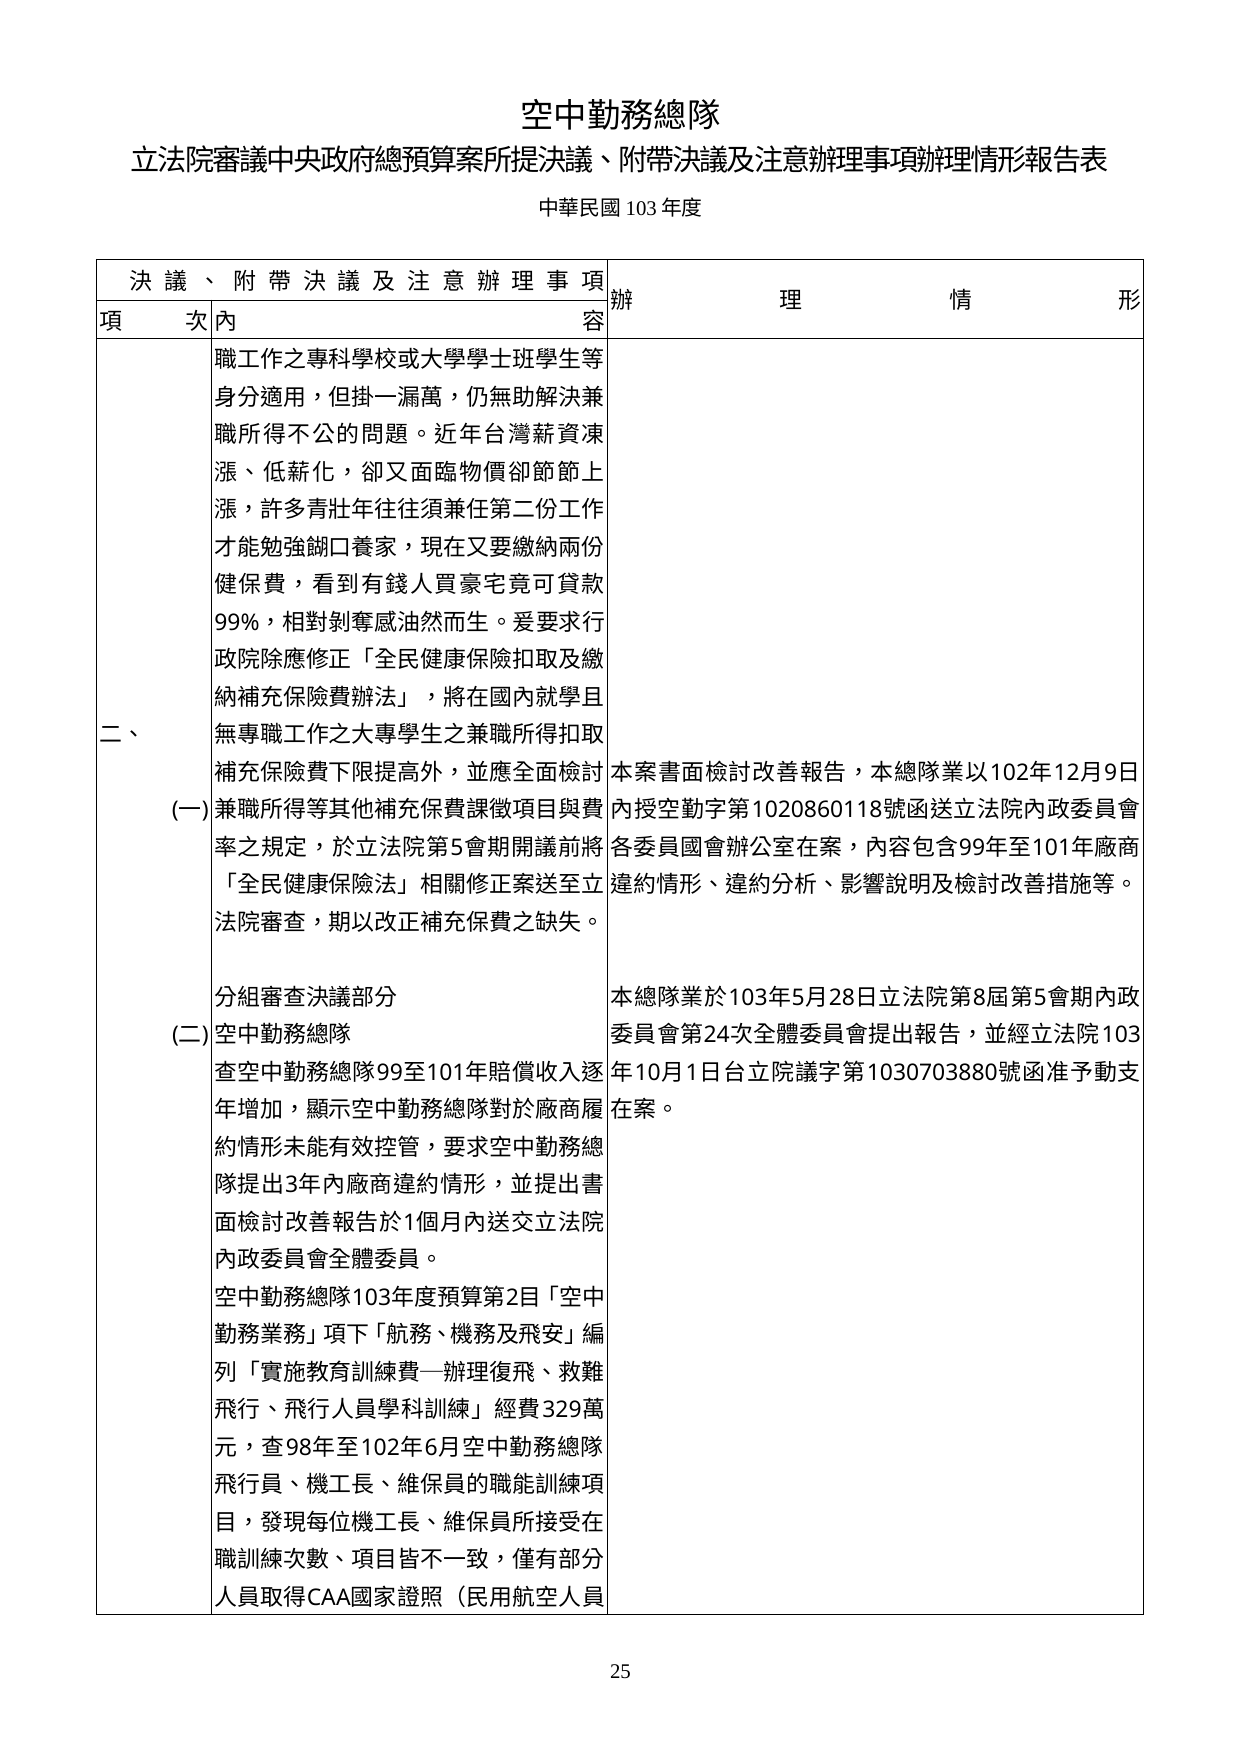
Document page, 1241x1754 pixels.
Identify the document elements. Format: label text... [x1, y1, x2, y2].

table_header 辦理情形 [608, 260, 1143, 338]
table_cell 項次 [97, 301, 211, 338]
table_cell 二、 (一) (二) [97, 339, 211, 1614]
table_cell 內容 [212, 301, 607, 338]
table_cell 通案決議部分： 103年度中央政府總預算案，歲入預算編列「釋股收入」380億元，釋股對象不以三大基金（中華郵政公司、勞工保險基金及勞工退休基金）為限，並以長期持有為原則，釋股相關費用併同調整。 查「文康活動費」之編列於法無據，且與業務推廣無關，此時正值政府財政赤字節節攀升，各部門應撙節支出、同舟共濟之際，故將中央政府各機關之「文康活動費」減列20%。 歷年中央政府各機關車輛養護費及辦公器具養護費之編列標準浮動，且依其性質，應可視各機關實際需求編列，而非統一按人頭方式編列；且我國中央政府長期推動「政府機關及學校四省專案計畫」，更應撙節支出，非增列預算。爰刪減中央政府各機關「車輛及辦公器具養護費」9億5,088萬5,000元之5%，計4,754萬4,000元，並要求未來年度「車輛養護費」及「辦公器具養護費」之編列，應據各年度需求，如實編列。 針對103年度中央政府總預算案中，有關各部會及所屬皆編列有「大陸地區旅費」預算，主要是支應派員進行兩岸開會、談判、考察等交流業務；惟鑑於中國對台政策仍堅守「一中原則」立場，其官員來台參加活動皆公開大肆宣傳「一中政策」，更何況是面對我國至中國參與交流的官員，中國欲進行統戰企圖顯已昭然若揭，實不宜編列預算支應與中國太過頻繁之交流，就連國際專家都建議台灣應該要放緩兩岸交流。準此，為使國家政策更加優質化，公務人員本應選擇與更進步、更自由的歐、美國家交流，以參照學習先進國家之優良施政做法，而非讓台灣生存與發展「僅有一條與中國結合之路」；爰針對各部會及所屬編列之「大陸地區旅費」預算，統刪10%。 103年度中央政府總預算案針對各機關及所屬統刪項目如下： 1.大陸地區旅費：統刪10%。 2.車輛及辦公器具養護費：統刪5%。 3.文康活動費：編列標準由每人每年2,500元調降為2,000元。 4.委辦費：除立法院主管、公務人員保障暨培訓委員會、國家文官學院及所屬、警政署及所屬、外交部主管、教育部主管委託辦理、體育署委託研究、法務部主管委託研究、工業局工業技術升級輔導計畫、動植物防疫檢疫局及所屬屠宰衛生檢查、畜禽藥物殘留檢測及檢疫偵測犬業務、勞工委員會危險性機械及設備檢查與管理、衛生福利部長期照顧十年計畫及建置長期照顧服務體系相關預算、食品藥物管理署、文化部主管委託辦理不刪外，其餘統刪10%，其中國史館臺灣文獻館、行政院、主計總處、經濟建設委員會、審計部、內政部、營建署及所屬、入出國及移民署、建築研究所、國防部所屬、財政部、國庫署、國家教育研究院、交通部、中央氣象局 、觀光局及所屬、運輸研究所、公路總局及所屬、科學工業園區管理局及所屬、南部科學工業園區管理局及所屬、中部科學工業園區管理局及所屬、茶業改良場、動植物防疫檢疫局及所屬、農業金融局、勞工安全衛生研究所改以其他項目刪減替代，科目自行調整。 5.一般事務費：除中央研究院、中央選舉委員會及所屬、立法院主管、公務人員保障暨培訓委員會、國家文官學院及所屬、警政署及所屬、外交部主管、體育署、法務部主管、衛生福利部長期照顧十年計畫及建置長期照顧服務體系相關預算、中央健康保險署不刪外，其餘統刪5%，其中經濟建設委員會、審計部、審計部臺北市審計處、審計部臺中市審計處、審計部臺南市審計處、審計部高雄市審計處、營建署及所屬、消防署及所屬、入出國及移民署、空中勤務總隊、國防部主管、財政部、國庫署、賦稅署、高雄國稅局、北區國稅局及所屬、中區國稅局及所屬、南區國稅局及所屬、關務署及所屬、國有財產署及所屬、國家圖書館、國立公共資訊圖書館、國立教育廣播電臺、國際貿易局及所屬、能源局、民用航空局、中央氣象局、觀光局及所屬、運輸研究所、科學工業園區管理局及所屬、南部科學工業園區管理局及所屬、中部科學工業園區管理局及所屬、放射性物料管理局、核能研究所、水土保持局、農業試驗所、林業試驗所、家畜衛生試驗所、農業藥物毒物試驗所、種苗改良繁殖場、衛生福利部、食品藥物管理署、環境檢驗所、海岸巡防署、金融監督管理委員會改以其他項目刪減替代，科目自行調整。 6.軍事裝備設施、房屋建築、設施及機械設備養護費：除中央研究院、中央選舉委員會及所屬、立法院主管、公務人員保障暨培訓委員會、國家文官學院及所屬、警政署及所屬、體育署、法務部主管不刪外，其餘統刪5%，其中行政院、經濟建設委員會、研究發展考核委員會、考選部、監察院、審計部、審計部臺北市審計處、審計部臺中市審計處、審計部臺南市審計處、審計部高雄市審計處、內政部、營建署及所屬、空中勤務總隊、領事事務局、國防部主管、國庫署、賦稅署、臺北國稅局、高雄國稅局、北區國稅局及所屬、中區國稅局及所屬、關務署及所屬、國有財產署及所屬、財政資訊中心、國家圖書館、國立公共資訊圖書館、國立教育廣播電臺、 交通部、民用航空局、中央氣象局、觀光局及所屬、運輸研究所、公路總局及所屬、蒙藏委員會主管、僑務委員會主管、南部科學工業園區管理局及所屬、原子能委員會、放射性物料管理局、農業委員會、水土保持局、林業試驗所、農業藥物毒物試驗所、特有生物研究保育中心、臺南區農業改良場、高雄區農業改良場、疾病管制署、食品藥物管理署、海岸巡防署主管、證券期貨局改以其他項目刪減替代，科目自行調整。 7.國內旅費：除中央研究院、中央選舉委員會及所屬、立法院主管、公務人員保障暨培訓委員會、國家文官學院及所屬、體育署、法務部主管、衛生福利部長期照顧十年計畫及建置長期照顧服務體系相關預算不刪外，其餘統刪5%，其中經濟建設委員會、公共工程委員會、考選部、監察院、審計部、審計部臺北市審計處、審計部臺南市審計處、審計部高雄市審計處、內政部、營建署及所屬、役政署、入出國及移民署、領事事務局、國防部所屬、財政部、國庫署、臺北國稅局、關務署及所屬、國有財產署及所屬、財政資訊中心、國家圖書館、國立公共資訊圖書館、國立教育廣播電臺、交通部、中央氣象局、觀光局及所屬、運輸研究所、公路總局及所屬、科學工業園區管理局及所屬、南部科學工業園區管理局及所屬、中部科學工業園區管理局及所屬、原子能委員會、放射性物料管理局、農業委員會、水土保持局、林業試驗所、農業藥物毒物試驗所、衛生福利部、疾病管制署、食品藥物管理署、環境保護人員訓練所、海岸巡防署、檢查局改以其他項目刪減替代，科目自行調整。 8.國外旅費：除中央研究院、中央選舉委員會及所屬、立法院主管、公務人員保障暨培訓委員會、國家文官學院及所屬、警政署及所屬、外交部主管、體育署、法務部主管、衛生福利部長期照顧十年計畫及建置長期照顧服務體系相關預算、文化部主管不刪外，其餘統刪10%，其中行政院、主計總處、地方行政研習中心、國立故宮博物院、經濟建設委員會、客家委員會及所屬、研究發展考核委員會、檔案管理局、公平交易委員會、考試院、考選部、銓敘部、公務人員退休撫卹基金監理委員會、公務人員退休撫卹基金管理委員會、監察院、審計部、營建署及所屬、中央警察大學、消防署及所屬、役政署、入出國及移民署、空中勤務總隊、國防部所屬、財政部、國庫署、賦稅署、臺北國稅局、北區國稅局及所屬、中區國稅局及所屬、南區國稅局及所屬、關務署及所屬、國有財產署及所屬、財政資訊中心、教育部、國民及學前教育署、青年發展署、國家圖書館、國立公共資訊圖書館、國家教育研究院、標準檢驗局及所屬、中央地質調查所、交通部、民用航空局、中央氣象局、觀光局及所屬、運輸研究所、公路總局及所屬、僑務委員會主管、科學工業園區管理局及所屬、南部科學工業園區管理局及所屬、中部科學工業園區管理局及所屬、原子能委員會、輻射偵測中心、放射性物料管理局、核能研究所、農業委員會、林務局、水土保持局、農業試驗所、林業試驗所、畜產試驗所、家畜衛生試驗所、農業藥物毒物試驗所、種苗改良繁殖場、漁業署及所屬、動植物防疫檢疫局及所屬、農業金融局、農糧署及所屬、職業訓練局及所屬、勞工安全衛生研究所、衛生福利部、疾病管制署、食品藥物管理署、環境保護署、環境檢驗所、環境保護人員訓練所、海岸巡防署、銀行局、臺灣省政府、臺灣省諮議會改以其他項目刪減替代，科目自行調整。 9.出國教育訓練費：除中央研究院、公務人員保障暨培訓委員會、國家文官學院及所屬、警政署及所屬、法務部主管不刪外，其餘統刪10%，其中主計總處、經濟建設委員會、公平交易委員會、審計部、營建署及所屬、中央警察大學、空中勤務總隊、國防部所屬、財政部、關務署及所屬、交通部、中央氣象局、原子能委員會、核能研究所、農業委員會、林務局、水土保持局、農業試驗所、林業試驗所、畜產試驗所、家畜衛生試驗所、農業藥物毒物試驗所、特有生物研究保育中心、種苗改良繁殖場、臺南區農業改良場、高雄區農業改良場、臺東區農業改良場、動植物防疫檢疫局及 所屬、衛生福利部、疾病管制署、食品藥物管理署、環境保護署、環境檢驗所、海岸巡防署、銀行局改以其他項目刪減替代，科目自行調整。 10.設備及投資：除資產作價投資、中央研究院、國立故宮博物院南部院區籌建計畫、中央選舉委員會及所屬、立法院主管、公務人員保障暨培訓委員會、國家文官學院及所屬、警政署及所屬、外交部主管營建工程與交通及運輸設備、體育署、法務部主管、國家科學委員會增撥國家科學技術發展基金、中央健康保險署、文化部主管不刪；教育部主管（不含體育署）統刪4%外，其餘統刪8%，其中經濟建設委員會、檔案管理局、司法院、最高法院、最高行政法院、臺中高等行政法院、高雄高等行政法院、公務員懲戒委員會、智慧財產法院、臺灣高等法院、臺灣高等法院臺中分院、臺 灣高等法院臺南分院、臺灣高等法院高雄分院、臺灣高等法院花蓮分院、臺灣臺北地方法院、臺灣士林地方法院、臺灣新北地方法院、臺灣新竹地方法院、臺灣苗栗地方法院、臺灣臺中地方法院、臺灣南投地方法院、臺灣彰化地方法院、臺灣雲林地方法院、臺灣嘉義地方法院、臺灣臺南地方法院、臺灣高雄地方法院、臺灣屏東地方法院、臺灣臺東地方法院、臺灣花蓮地方法院、臺灣宜蘭地方法院、臺灣基隆地方法院、臺灣澎湖地方法院、臺灣高雄少年及家事法院、福建高等法院金門分院、福建金門地方法院、福建連江地方法院、考選部、審計部臺北市審計處、審計部臺中市審計處、審計部臺南市審計處、審計部高雄市審計處、內政部、營建署及所屬、消防署及所屬、領事事務局、外交及國際事務學院、國防部主管、財政部、國庫署、賦稅署、臺北國稅局、中區國稅局及所屬、國有財產署及所屬、教育部、國民及學前教育署、青年發展署、國家圖書館、國立公共資訊圖書館、國立教育廣播電臺、國家教育研究院、中央氣象局、觀光局及所屬、運輸研究所、公路總局及所屬、臺中區農業改良場、漁業署及所屬、環境保護人員訓練所、海洋巡防總局、海岸巡防總局及所屬、證券期貨局改以其他項目刪減替代，科目自行調整。 11.對國內團體之捐助與政府機關間之補助：除法律義務支出、中央研究院、 司法院對財團法人法律扶助基金會之捐助、警政署及所屬、外交部主管、教育部主管、法務部主管、經濟部科技預算、國家科學委員會對財團法人國家實驗研究院與國家同步輻射研究中心之捐助、衛生福利部主管長期照顧十年計畫及建置長期照顧服務體系相關預算、衛生福利部捐助財團法人國家衛生研究院發展計畫、中央健康保險署補助職業工會與農漁會辦理健保業務、食品藥物管理署、文化部主管不刪外，其餘統刪5%，其中內政部、營建署及所屬、入出國及移民署、國防部所屬、交通部、觀光局及所屬、動植物防疫檢疫局及所屬、疾病管制署、環境保護署改以其他項目刪 減替代，科目自行調整。 12.對地方政府之補助：除法律義務支出、一般性補助款、教育部主管、法務 部主管、衛生福利部主管長期照顧十年計畫及建置長期照顧服務體系相關預算、中央健康保險署補助鄉鎮市公所辦理健保業務、食品藥物管理署、文化部主管不刪外，其餘統刪5%，其中役政署、交通部、動植物防疫檢疫局及所屬、衛生福利部改以其他項目刪減替代，科目自行調整。 13.經濟部主管、內政部主管及農業委員會主管辦理「易淹水地區後續治理及維護管理計畫」23 億元全數刪除。 14.國庫署「國債付息」減列11億3,000 萬元。 財政部97年1月2日函文政府各機關學校，要求機關學校附設公園供停放車輛之停車場，應依「規費法」規定徵收使用規費；惟效果不彰，絕大多數機關均未針對員工使用機關附設停車場收費；少數有收費者，收費標準亦相當紊亂，包括同棟建築，不同部會，標準不一；同一主管機關中，不同單位，收費不同；收費標準低於一般行情甚多等等。 規費法第1條即敘明立法目的在於「增進財政負擔公平，有效利用公共資源，維護人民權益」，同法第8條有關應徵收使用規費之項目中，即包括各機關學校交付特定對象或提供其使用之「公有道路、設施、設備及場所」，第10條有關收費標準之計費原則並規定除須依興建、購置、維護等相關成本訂定收費標準外，亦應考量市場因素。一般民眾利用公有停車場均須按規定繳費，但公務人員使用政府機關停車場，卻可享免費或低價之優惠，無疑是慷人民之慨。況中央政府機關多位於大台北地區，捷運、公車等大眾運輸路網密集，交通便捷；且政府機關無償提供員工使用停車場，增加自行開車之誘因，亦與近年來政府力倡之節能減碳政策大相違背。爰此，要求行政院應依規費法相關規定，參考同地段一般停車場收費情形，於103 年清查各機關學校附設停車空間供員工使用情形，並於104年研擬相關規範，送立法院備查後實施，以落實規費法「增進財政負擔公平、維護人民權益」之立法精神。 現行軍公教員工居住公有宿舍房租津貼扣繳標準，係按職務等級而訂；月薪含「公費」之院長或部長級政務人員居住公有宿舍，每月扣繳800元；一般軍公教人員按職級每月分別扣繳400元至700 元不等。 公務人員之待遇、加給係依「公務人員俸給法」規定，其中並無配住宿舍或提供房租津貼之規定。因此，配住宿舍僅扣繳低額之房租津貼，形同對配住者之額外津貼；且各單位職務宿舍區位、面積均不同，但不論位於台北市或花蓮、台東，不論居住單房或1戶多房者，亦均依同樣標準扣繳，實未盡合理。另「中央各機關學校職務宿舍之設置管理規定事項」第6點規定：「各機關學校提供職務宿舍予借用人住用，應收取管理費，由宿舍管理機關學校經收後悉數解繳國庫。……」，然各該公有宿舍雖大多收有管理費，但費用仍較一般行情為低，且除極少數如中央研究院將管理費等相關收入繳庫外，其餘機關所收取之管理費均未按規定繳回國庫。 綜上，公務人員住宿舍本於法無據，且房租津貼扣繳及管理費標準，均悖離一般市場行情，並與宿舍面積及價值無關，顯不符宿舍使用之對價，形同變相津貼；公務人員職務宿舍均為運用政府預算興建或租用，為落實使用者付費原則，爰要求行政院應參酌宿舍座落區位、面積及市場行情，於104年訂定宿舍使用之收費相關規範，送立法院備查後實施。 針對103年度中央政府總預算案「業務費」項下「教育訓練費」科目合計編列15億9,147萬7,000元，經查，其中內含「對現職員工赴國內外公私立各級學校修習學位、學分或研究等所需補貼之學分費、雜費等教育費」。有鑑於公務人員進修費用依規定雖可申請部分補助，但細節乃授權各機關學校得視預算經費狀況而定，可知公務人員進修費用實非必須應給予之補助；此外，進修人員甚至還可因此申請公假上課，實不合理。加以近年來，更發現公務人員違規到中國進修情形嚴重之問題發生，「連論文題目都是中國指定的」，恐已涉及國家安全疑慮。準此，對現職員工赴國內外公私立各級學校修習學位、學分或研究等所需補貼之學分費、雜費等教育費預算，自103年度起，就公餘時間與業務相關之進修核予補助。 有鑑於民國50至60年代軍公教人員待遇及福利較低，政府以行政命令頒定各項補助及優惠措施政策，改善軍公教家庭生活。惟多年來，歷經多次之大幅調薪後，目前軍公教人員整體待遇及福利已比民間企業優厚許多。加以目前政府財政惡化之際，各界紛紛檢討政府長期對特定對象進行各項補助問題，其中以「退役軍人及軍眷醫療免掛號費補助」，其相關費用實不合情理，相較於一般民眾（尤其對繳不起健保費遭鎖卡之民眾）而言，都無醫療免付掛號費之優待，造成相對剝奪感嚴重，實有違反社會公平正義原則。基於目前政府財政惡化之際，軍人應與全民共體時艱，況且政府設立之醫療院所本亦應為國庫增加收入，有所營運績效才能自給自足，而非為特定族群給予掛號優惠，更造成各公立醫院長期為吸收該項優惠而減少國庫收入。職是之故，政府亟應重視且重新檢討廢止就醫免掛號費制度，取消「退役軍人及軍眷醫療免掛號費補助」，爰要求針對103年度所有編列「退役軍人及軍眷至醫療院所『就診免付掛號費』」之優待相關預算，應予檢討優待掛號費之次數，並自104年度起實施，超過部分亦不得要求相關所屬之醫療院所自行吸收。 依據審計部決算審核報告指出，過去政府辦理政令宣導採購，曾發生未編有專項預算，逕由相關科目勻支經費辦理（如由各工作計畫之業務費支應等），……由各項工作計畫之業務費支應辦理廣告或宣導，勢將排擠其他業務支出，值此政府財政困難之際，為能有效監督控管執行成效，允宜透過編列專項預算方式，明確列示各機關辦理廣告或宣導之計畫，俾有效監督控管。102年度立法院審議預算亦通過決議要求「103年度起，各機關編列政策宣導經費，應於預算書表內將經費編列情形妥適表達，以利國會及社會大眾監督。」。103年度起，除依立法院要求妥適表達編列之專項宣導經費，除突發事件所需外，不得動支任何經費進行宣導。 補充保費健保新制開辦已滿1年，此案執政當局蠻橫堅持錯誤政策，令國人備感痛心。立法院於審議102年度中央政府總預算時曾做決議：「為求全民健康保險制度之永續健全發展，呼籲政府體察民意，勿將社福團體與非營利組織辛苦募集的社會資源強徵補充保費。現行法令制度對於身為扣費義務人的民間團體將造成可預見的嚴重影響，因此我們提出兩點強烈訴求：一、行政院應要求各部會及各級政府將社福團體所大幅提升的補充保費費用納入經費需求考量。……」，而行政院遂於102年4月30日公布補助原則，「社福團體如因執行政府委託或補助計畫而增加保費負擔，由各機關於年度預算調整支應，倘預算執行經費確有不敷，再由各機關循程序 報請動支第二預備金；未來年度則納入經費需求考量。」 經查，102年度社福團體執行政府委託或補助計畫時，並未得到各部會及各級政府就增加之補充保費負擔予以額外補助，反而因招標之統包金額變相由社福團體自行吸收，讓社福團體的財務更加捉襟見肘。爰要求行政院應督促各機關及各級政府就社福團體因執行政府委託或補助計畫而增加之補充保費負擔，納入經費需求。 補充保費健保新制開辦已滿1年，此案執政當局蠻橫堅持錯誤政策，不顧十餘年來二代健保之法令研修，令國人備感痛心。其中，補充保費來源之一的兼職所得，全民健康保險法第31條第1項第2款「非所屬投保單位給付之薪資所得」，讓廣大兼職的弱勢大眾被剝兩層皮。經社會輿論反彈後，衛生福利部雖陸續排除兒童及少年、中低收入戶、中低收入戶老人、領取身障者生活補助費者或勞保投保薪資未達中央勞工主管機關公告基本工資之身障者、在國內就學且無專職工作之專科學校或大學學士班學生等身分適用，但掛一漏萬，仍無助解決兼職所得不公的問題。近年台灣薪資凍漲、低薪化，卻又面臨物價卻節節上漲，許多青壯年往往須兼任第二份工作才能勉強餬口養家，現在又要繳納兩份健保費，看到有錢人買豪宅竟可貸款99%，相對剝奪感油然而生。爰要求衛生福利部應修正「全民健康保險扣取及繳納補充保險費辦法」，將在國內就業且無專職工作之大專學生之兼職所得扣取補充保險費之下限提高。 中央各機關單位辦理人力派遣採購作業，除應公開招標外，派遣契約中之勞動者權益亦應與正式職工維持同工同酬、同待遇原則；各機關單位並應同時針對未來業務人力之規劃進行全盤檢討，派遣員工人數不得新增。 目前各機關運用派遣勞工人數，原則不得超過99年1月31日各機關實際進用派遣勞工人數，並由主管機關進行總量管控。惟以控管基準日填報資料為派遣勞工人數之上限，且未衡酌各機關業務增減情形及既有人力寬緊度，實過於便宜行事。此外，由於聘用人員、約僱人員及臨時人員亦均有控管措施，惟承攬人力未予列管，因此，派遣勞工人數雖經控管後，有減少現象，但「勞務承攬」卻增加，亦即各機關勞務承攬方式規避控管，使派遣勞工人數之控管流於形式。爰要求行政院應責令相關機關重新檢討現行中央政府各機關運用派遣人力之規範，依照各機關人力結構及業務實際需求，調整派遣勞工人數之上限；此外，鑑於各機關以「勞務承攬」代替「勞務派遣」，或將部分業務以「勞務承攬」方式外包情形有增加之趨勢，行政院亦應針對「勞務承攬」訂定運用規範，必須符合勞動基準法規定，俾以提升機關人力運用效益，減少非必要之資源浪費；相關檢討報告及規範應於3個月內送立法院。 自日本福島核災後，世界各國皆開始檢討核安管制機關的獨立性和位階，國際原子能總署更制定核能安全公約（CNS），於第8條明訂「管制機關需賦予足夠的職權，並有效區隔管制機關與促進核能利用機構。」惟世界各國皆提升核安管制機關位階，我國卻於組改後擬將行政院原子能委員會降級為「三級獨立機關」之位階；惟查我國三級獨立機關中，僅有任務型委員會之設置，並無常態管制機構之往例，此舉不僅無助於我國即將面臨的除役、核廢料運送及儲存、人員儲備等問題，更恐將造成下層機關無力對上層機關（經濟部與台灣電力股份有限公司）行使監督權之問題，且易恐致立法院原本僅有的監督及質詢權力付之闕如，顯有迴避國會監督之嫌。鑑於以上，爰建請行政院及相關主管機關應研擬提升我國核安管制機關 位階至二級機構，並明確解決核安管制與核能運用功能混淆現狀，且能獨立行使監督台灣電力股份有限公司權責之組織改造與修法配套方案，並針對行政院原子能委員會之組改事宜，向立法院相關委員會進行專案報告。 目前中央政府各機關單位補助團體或個人之經費，雖已公布補助對象，但對於補助對象所在之縣市別等則未予公布，為利瞭解政府補助資源分配之情形，爰要求中央政府各機關補助團體或個人之經費，應增列直轄市或縣市別，就獲補助團體或個人可歸屬之直轄市或縣市分別列示。 為確保食品安全、強化食品級化學原料之管理，立法院於102年5月三讀通過食品衛生管理法時曾通過附帶決議：「未來工業級的化學原料和食品級的化學原料進口時海關編碼要分開處理。」，經查，食品衛生管理法公布迄今已半年有餘，相關部會仍未能就增列食品添加物之貨品分類號列達成共識，甚至有部會一直以實務執行有困難、違反世界潮流等理由來推諉，顯見行政院無心解決食安問題、放任相關部會藐視國會決議，使「食品添加物邊境分流、製造分區、販賣分業」乙案仍無有效進展。爰要求行政院應督促衛生福利部、經濟部、財政部於6個月內完成「食品添加物邊境 分流、製造分區、販賣分業」之各項管理措施，落實食品添加物之管理。 102年台灣發生化製澱粉及劣質油品事件，嚴重損及台灣人民身體健康與重創台灣美食王國之招牌，衛生福利部啟動「油安行動」時提到衛生福利部已經追加食品安全管理相關經費，新聞稿指稱「自102年起，重建食品安全五五專案已每年投入3.2億元，103年增加3億元投入擴增補助各縣市衛生局食品安全稽查經費」。經檢視食品藥物管理署102年度與103年度的預算，可以發現實際預算數遠比新聞稿所述短缺甚多，若扣除103年度新增一筆調查計畫後，可發現103年度的「五五專案」還比102年度少編1,116萬元。況且五五專案並非只針對食品安全來管理，還包括藥物、醫療器材及化粧品的查緝與檢驗經費，因此分到食品安全的經費根本未如新聞稿上所稱3.2億元全部拿來重建食品安全。其次，103年度食品藥物管理署並未多編3億元補助各縣市衛生局稽查食品安全，統計食品藥物管理署所有補助各縣市衛生局的經費（包括藥品及化粧品），103年度反而較102年度短編2,146.3萬元。 立法院於102年5月底三讀通過食品衛生管理法時曾通過附帶決議，要求「中央主管機關應於原列預算外另行編列專款專用於補助地方政府進行全面清查所有食品化工業之人力與經費。」，103年度食品藥物管理署預算不僅未編列專款，五五專案也短編，竟連補助各縣市衛生局的經費也縮水2,146.3萬元，除藐視國會外，這種「要前線打仗，後方卻糧草供應不足」，反映出馬政府根本無心為國人解決食品安全。 綜上，爰要求行政院應比照「99年核定『充實地方政府社工人力配置及進用計畫』，於6年內增加社工人力1,462人，並逐年由中央主管機關編列1.5億元」之做法，與各地方政府溝通需求，寬列補助經費、人力，除可補強現行食安稽查人力嚴重不足、提高留任率之現象，確實建構充足的食品稽查能量，以確保國人食品安全。 為落實藥物之管理，確保國人用藥安全，並推動生技醫藥產業之發展，避免因臨時人員之進用與運用限制，而影響衛生福利部食品藥物管理署延攬與留用專業之審查人員及稽查人員。爰建議行政院對於衛生福利部食品藥物管理署規費收入之用人經費，同意取消人事費用額度限制，用以進用足夠之審查人員及稽查人員，以提升藥物查驗登記與查廠案件之品質與效率；並為擴增對國外藥廠實地查核之廠數，建議行政院同意該等稽查人員可投入執行海外查廠業務，以利加強對輸入藥品之管理。 近年食品安全問題年年發生，重創我國食品產業形象，影響國際聲譽與觀光，衛生福利部食品藥物管理署職掌食品、藥物與化粧品之管理、查核、檢驗等業務，與民眾生活息息相關，負責食品加工、製造、流通、銷售等涉及層面廣泛且複雜。100年的塑化劑事件突顯源頭管理及上市後流通稽查管理重要性，102 年接連爆發修飾澱粉、油品混充及違法添加香料色素等事件，再再顯示現有制度之缺失與人力之短缺。此次違法欺詐消費者之不肖廠商主管機關未主動察覺，雖有怠忽之嫌，然根究其原因在於缺乏專精的檢驗技術與方法、蒐集國外相關風險資訊，建立確效的業者登錄管理、稽查管理制度等。從接連爆發之重大食品安全危機，可發現目前食品藥物管理署專門技術人員不足，檢驗設備缺乏，為使完善之食品安全機制得以建制，除積極修法改善外，爰要求衛生福利部食品藥物管理署應儘速完成修法、增加人力及相關設備，以建置完善的食品安全網，且為因應食品安全業務所增加之人力，得不受立法院99年通過中央政府機關總員額法時做成之附帶決議有關機關員額未來應於5年內降為16萬人之限制。 目前各機關國有土地參與都市更新或聯合開發後分回之房地，包括住宅、套房等，多以標售或標租方式處分。政府機關以標售方式處分，其標售價格易成為區域性指標，更易形成政府帶頭炒房之不良印象，且與平抑房價之政策相違。行政院應責成相關單位將該等分回之住宅優先作為公營出租住宅或社會住宅，以較低價格出租給青年、弱勢家庭等，並協調建置一統籌運用之機制、平台統籌規劃辦理。 近年來各級政府為發展經濟，屢以新訂或擴大都市計畫方式進行特定區開發，並採大範圍之區段徵收方式辦理，引發土地所有權人抗爭事件時有所聞；包括苗栗大埔案、林口A7開發案、桃園國際機場園區及附近地區特定區計畫案等；惟該等土地徵收案是否符合公益性與必要性備受各界質疑。政府不斷以配合經濟發展為由進行之特定區開發，卻未見因經濟成長所帶動之失業率下降或實質薪資增加，以嘉惠全民；反而推升土地價格上漲，使整體房價所得比持續攀升，造成民眾苦不堪言。爰要求行政院應全面檢討該等以發展經濟為目的將非都市土地劃入特定區之合理性及必要性，並責令相關機關調查已開發特定區用地之使用情況，於6個月內向立法院提出報告。 針對經濟部、行政院農業委員會及內政部營建署於103年度單位預算項下，皆編列「易淹水地區後續治理及維護管理計畫」，共計編列17億9,980萬2,000元（計畫期程預定為103至108年，總經費計635 億元，分6年辦理），有鑑於經濟部在「易淹水地區水患治理計畫」之成效檢討報告未盡詳實且後續治理計畫尚在草案階段，即逕行編列後續計畫預算；然立法院現已為即將屆滿之「水患治理特別條例」，重新針對「流域綜合治理特別條例草案」（預計經費上限為600億元，分6年執行，以特別預算編列），刻正進行朝野黨團協商中。囿於目前國家財政拮据，為避免政府預算及資源重複投入造成浪費，爰要求經濟部、行政院農業委員會及內政部營建署應會同相關單位，俟「流域綜合治理特別條例草案」於立法院三讀通過後，除應加強治理計畫之監督管理及考核機制，並應重新檢討是項後續治理計畫預算重複編列造成中央政府總預算排擠問題與繼續編列之必要性。 根據中央銀行統計，截至2013年9月底止，全體本國銀行對中國跨國債權攀升至351億美元，再創新高，更較2008年底之34.8億美元成長逾10倍，扣除第一名海外基金掛帳的盧森堡，中國實質上已成為本國銀行最高風險之國家。此外，我國銀行業赴中國投資風險總量增加快速（至2013年第2季止，國銀赴中投資風險總量占淨值倍數為0.46倍；上限為1 倍）、人民幣存款急速累積（至2013年11月底，國內人民幣存款餘額為1,551.23億元，約新臺幣7,600億元），在中國金融業面臨影子銀行、房地產波動、地方政府財政惡化、逾放比升高之潛在危機下，我國金融業對中國之曝險增加，將升高整體營運風險；而新臺幣與人民幣之連結度加深，亦可能造成「通貨替代」效果，進而影響我國貨幣政策之效果。 金融是一國經濟結構的關鍵部門，關係經濟、社會穩定及國家安全，行政院應責令相關單位嚴格遵守銀行業赴中投資風險限額控管，不應逕以放寬投資風險總量計算內涵之方式變相擴大風險限額，且風險總量為前一年度決算後淨值1 倍之規範，不應再調整；另中央銀行、金融監督管理委員會等相關單位亦應密切注意我國人民幣需求增加對新臺幣連 動及金融業之影響，並研擬相關因應措施，向立法院提出報告。 有鑑於跨太平洋戰略經濟夥伴關係協定（TPP）是目前全球最具影響力的自由貿易協定（FTA），也是台灣重要貿易夥伴。然因中國、韓國及新加坡近幾年積極加入重要區域經濟整合（如東協、TPP、RCEP 等），而我國參與區域經濟整合程度卻相對偏低，已嚴重落後其他國家。然而，適當的自由貿易協定應是可引導資源運用以獲取高利益，帶來產業技術的升級與薪資水準的提高；反之則會使資源錯置，無法協助產業升級反而還會拉低薪資水準，升高失業率。有鑑於此，為避免其他國家FTA之洽簽，使我國經貿發展陷入困境，行政院、經濟部、外交部及相關各部會實應立即整合擬定我國FTA 戰略藍圖、計畫及行動，並立即提出具體可行之產業、經貿調整策略及因應方案，且應致力於全球布局，更應以加入TPP 等重要區域經濟整合為首要目標，積極融入亞太經貿整合的政策，停止依賴ECFA 使我國經濟過度傾中，而使台灣主權受到侵蝕。 為杜政府捐助設立財團法人等之董事長、執行長、總經理、院長或秘書長等職，淪為主管機關官員或特定人士退休或轉任時作為酬庸之用，更為避免官員於任職期間即不當行使職權企圖染指相關職位，爰要求行政院及所屬各部會針對各該財團法人之政府遴（核）派人員，其初任年齡不得逾62歲，任期屆滿前年滿65歲者，應於3個月內更換之。但處理兩岸、國防或外交、貿易及科技事務之財團法人負責人或經理人，因有特殊原因或考量，報經行政院核准者不在此限。但本人二親等內、在對岸涉及經濟利益者，不得出任。 為杜政府捐助設立財團法人等之董事長、執行長、總經理、院長或秘書長等職，淪為主管機關官員或特定人士退休或轉任時作為酬庸之用，爰要求行政院及所屬各部會應於官方網站公開揭露各該財團法人政府遴（核）派人員之相關規定，及政府遴派人員之姓名、任期、遴（核）派理由等相關資訊。 針對行政院及所屬依預算法第41條規定應函送立法院審議之財團法人預算書案，各財團法人應將政府遴（核）派人員之職權說明、個人簡歷資料（學、經歷）、薪酬、福利（各名義之獎金及補貼等）等相關資料，一併函送立法院，以利國會監督。 行政院及所屬主管之各該財團法人應遵循利益迴避，爰要求各該財團法人之董事、監察人、政府遴派或核派人員不得假藉職務上權力、機會或方法，圖其本人或關係人之利益；且政府遴派或核派人員本人及其配偶、直系親屬，不得與其所屬財團法人為買賣、租賃、承攬等交易行為。 據資料顯示，行政院轄下所屬單位捐助（贈）、投資之財團法人或事業機構中，高達33 家之董（監）事或總經理等重要職務，由行政院10職等以上之退休人員擔任，比率高達19.64%，如再包括其他10職等以下或現任公務人員，比率將更大幅提升，為此，要求行政院轄下所屬機關捐助（贈）財產累計金額超過50%之財團法人或事業機構之常務董（監）事（理事長、副理事長）及經理人（總經理、秘書長），應專任，不得於其他公司有兼任之情事。 目前中央政府各機關單位對於立法院各委員會會議通過之臨時提案，多敷衍了事，未積極辦理；為落實國會之監督權，爰要求中央政府各機關單位應列管追蹤立法院各委員會會議通過臨時提案之辦理情形，並自立法院第8屆第5會期始，於每會期初向各該委員會提出報告。 補充保費健保新制開辦已滿1年，此案執政當局蠻橫堅持錯誤政策，不顧十餘年來二代健保之法令研修，令國人備感痛心。其中，補充保費來源之一的兼職所得，全民健康保險法第31條第1項第2 款「非所屬投保單位給付之薪資所得」，讓廣大兼職的弱勢大眾被剝兩層皮。經社會輿論反彈後，衛生福利部雖陸續排除兒童及少年、中低收入戶、中低收入 戶老人、領取身障者生活補助費者或勞保投保薪資未達中央勞工主管機關公告基本工資之身障者、在國內就學且無專職工作之專科學校或大學學士班學生等身分適用，但掛一漏萬，仍無助解決兼職所得不公的問題。近年台灣薪資凍漲、低薪化，卻又面臨物價卻節節上漲，許多青壯年往往須兼任第二份工作才能勉強餬口養家，現在又要繳納兩份健保費，看到有錢人買豪宅竟可貸款99%，相對剝奪感油然而生。爰要求行政院除應修正「全民健康保險扣取及繳納補充保險費辦法」，將在國內就學且無專職工作之大專學生之兼職所得扣取補充保險費下限提高外，並應全面檢討兼職所得等其他補充保費課徵項目與費率之規定，於立法院第5會期開議前將「全民健康保險法」相關修正案送至立法院審查，期以改正補充保費之缺失。 分組審查決議部分 空中勤務總隊 查空中勤務總隊99至101年賠償收入逐年增加，顯示空中勤務總隊對於廠商履約情形未能有效控管，要求空中勤務總隊提出3年內廠商違約情形，並提出書面檢討改善報告於1個月內送交立法院內政委員會全體委員。 空中勤務總隊103年度預算第2目「空中勤務業務」項下「航務、機務及飛安」編列「實施教育訓練費─辦理復飛、救難飛行、飛行人員學科訓練」經費329萬元，查98年至102年6月空中勤務總隊飛行員、機工長、維保員的職能訓練項目，發現每位機工長、維保員所接受在職訓練次數、項目皆不一致，僅有部分人員取得CAA國家證照（民用航空人員地面機械員檢定證），及航務組及機務組有部分人未接受過相關勤務職能訓練。綜上凸顯空中勤務總隊對於人員訓練規定、督導及相關職能培訓皆未完善規劃處理，爰此，凍結25%，俟空中勤務總隊提出精進人員職能訓練之規劃措施及檢討報告，向立法院內政委員會提出報告並經同意後始得動支。 空中勤務總隊103年度預算第2目「空中勤務業務」項下「航務、機務及飛安」編列「實施教育訓練費─辦理黑鷹直升機種子人員訓練暨初次航材籌補計畫，經費5億元，此預算為行政院核定的六年中程計畫（103至108年），總經費66億7,200萬元，依據空中勤務總隊所委託「組織制度、運作與管理總體檢」研究報告指出，目前空中勤務總隊對其他後勤支援、模擬器協定、接訓隊擬編、技術書刊研讀翻譯、庫儲接收與管理、訓練場地與設施籌建計畫尚未擬定；且參照瑞典黑鷹直升機聯隊成軍案例，最快需要有兩年準備期，又依據美國陸軍安全中心失事資料庫的分析數據，各型機由傳統儀表換裝數位化玻璃座艙後，其失事率明顯提高，其中黑鷹機每10萬小時失事率由8.81增加到17.06，有兩倍之多，惟查該總隊對未來黑鷹新機駐地佈署、人力、訓練、維保策略等相關運作措施，目前尚未有完備及明確的規劃及執行方案，加上國外專家及學者皆明確認為總隊接黑鷹機準備明顯不足，爰此，凍結二分之一，俟空中勤務總隊黑鷹直升機接裝準備，提出妥善可行方案，並請內政部對我國空中勤務委外之期程及評估，向立法院內政委員會提出報告並經同意後，始得動支。 空中勤務總隊103年度預算第2目「空中勤務業務」項下「航務、機務及飛安」編列「直升機暨救災救護裝備器材維修」經費4億6,462萬7,000元，查空中勤務總隊98年至102年5月執行勤務統計顯示，空勤總飛行時數約75%為整備訓練時間，對於一個無自訓初級飛行員的公務機單位，等於只有不到40%的任務產出，參照世界各國飛行隊，香港飛行服務隊只有41.7%，美國馬里蘭州警航空指揮部僅占14.24%，故空中勤務總隊與國外救災公務機單位比較確實有相當大的改進空間，爰此，凍結20%，俟空中勤務總隊提出整體勤務飛行改善及檢討報告，向立法院內政委員會提出報告，並經同意後，始得動支。 空中勤務總隊103年度預算第2目「空中勤務業務」項下「航務、機務及飛安」編列「參加會議、會勘直升機起降場、督導勤務演訓、赴各隊辦理直升機階檢」，經費377萬5,000元，據空中勤務總隊所委託「組織制度、運作與管理總 體檢」研究報告指出，目前空中勤務總隊10年來事故率每10萬小時約8.17件，遠高於世界的公務機標準，故必須注意飛安管理，同樣2011年空中勤務總隊委外「建立公務航空器飛安監理制度」研究案亦提出，空中勤務總隊飛安監理會是由航務組、機務組及勤務指揮中心派員兼辦執行，不僅無法專責辦理，且無法保持客觀立場，功能及權責不易整合等問題；且2009年行政院飛航安全調查委員會也認為，空勤飛安監理機制再不改善，空勤發生飛航事故機率仍將居高不下。惟經查空中勤務總隊飛安監理會運作機制仍未有重大改進，爰此，刪減30萬元，並凍結30%，俟空中勤務總隊提出飛安監理會運作改善機制及檢討報告，向立法院內政委員會提出專案報告，並經同意後，始得動支。 查空中勤務總隊101至103年編列之各機型飛行器養護費用浮動，無一定編列標準。鑑於政府財政困窘，為求預算有效運用，爰要求空中勤務總隊對於各機種飛行器之養護費用應訂定相關標準檢討報告，送交立法院內政委員會。 國防部籌購60架黑鷹直升機，其中15架移撥空中勤務總隊供災害防救之用，其交接時序分別是104年度4架、105年度2 架、106年度3架、107年度3架、及108年度3架。空中勤務總隊研擬「黑鷹直升機種子人員訓練暨初次航材籌補」中程計畫，總經費66.72億元，計畫期程自103 至108年度，分6年辦理，103年度編列5 億元，然而空中勤務總隊卻尚未規劃撥用期程及區域配置，爰要求空中勤務總隊應於102年年底前提出報告，具體提出撥用期程及區域配置目標計畫。 空中勤務總隊截至102年8月底止有32架航空器執勤，惟礙於機型及飛機性能限制，可執行救災之直升機中，有15架機齡高達39年，另航空攝影之直升機中則有1架達34年，其他機種亦多超過20年以上，機齡顯有偏高，爰要求空中勤務總隊應設定各直升機種分別最高服役年限，避免因機齡過高承擔失事風險。 查空中勤務總隊目前37架航空器多未配置飛航記錄器（即黑盒子），恐致飛航 安全事故發生後，難以獲得事故真相，釐清緣由及責任歸屬。為改善此缺失， 爰要求空中勤務總隊應於3個月內評估是否全面配置飛航記錄器或研擬其他替 代方案，並將相關報告，送交立法院內政委員會。 查空中勤務總隊自2008年來多次發生嚴重飛安事故，然查行政院飛航安全調查 委員會之調查報告顯示，空中勤務總隊有多項增加風險之組織行為，包括未遵 守程序及紀律、組員資源管理失當、工作態度不良、疲勞駕駛、判斷處理不良 、訓練不足、維修失誤、使用手冊翻譯不完全等，實為嚴重組織問題，爰要求 空中勤務總隊針對2008年來之飛航事故進行逐案提出檢討及改善計畫。 據空中勤務總隊委託「組織制度、運作與管理總體檢」研究報告指出，香港飛 行服務隊的績效指標明顯較科學化，能夠依抵達目標區的限定時間，作為任務 合格的標準，其達標百分比可反應服務隊的能力度，並可為策進努力的標竿， 但查空中勤務總隊103年預算書針對關鍵績效指標評估方式仍是採用問卷調查 ，精準度不夠，特要求空中勤務總隊應於3個月內提出加強績效指標精確度之方案。 據空中勤務總隊委託「組織制度、運作與管理總體檢」研究報告指出，黑鷹機的移撥係違反建案程序，並非依需求而生，空中勤務總隊原擬採購3架重型、9 架中型直升機，惟現卻獲得15架重型軍規直升機，單就構型修改、初次備份零附件與訓練預算，已超過原始採購金額，故空中勤務總隊未來維持直升機維保費用將從103年4億4,000萬元暴增到108年15億5,700萬元，至少增加4倍以上。另專家表示在航空界，機型標準化為航空安全最重要的部分，標準化能減少維保與作業人員數目、節省成本，增加飛行員排班的彈性等，但目前空中勤務總隊機型多種，又加上未來15架黑鷹其中有6架配置特殊裝備，恐不利飛安；加上運用黑鷹機來執行空巡、轉診等任務並不符成本效益，但若限制太多，又將空轉能量形同閒置。確實從目前空中勤務總隊接機計畫執行方案，只有6年中程計畫與美軍技協小組來臺2年的施訓規劃，接機前唯一動作是種能教師先受國內語文訓練，再赴美受模擬器訓練3 星期，其他模擬器協定、接訓隊擬編、訓練場地與設施籌建計畫尚未擬訂。由 世界各救災公務機的機隊架構看，空中勤務總隊未來如何有效執行任務規劃、派遣與維持妥善率，將是很大挑戰，特要求空中勤務總隊應重新評估研議黑鷹機隊建置改善方案。 [212, 339, 607, 1614]
table_cell 非本總隊主管業務。 遵照辦理。 遵照辦理。 本總隊未編列是項經費。 1.本總隊未編列是項經費。 2.遵照辦理。 3.遵照辦理。 4.本總隊未編列是項經費。 5.遵照辦理。 6.本總隊未編列軍事裝備設施養護費，餘遵照辦理。 7.遵照辦理。 8.遵照辦理。 9.遵照辦理。 10.遵照辦理。 11.本總隊未編列是項經費。 12.本總隊未編列是項經費。 13.非本總隊主管業務。 14.非本總隊主管業務。 非本總隊主管業務。 非本總隊主管業務。 遵照辦理。 本總隊未編列是項經費。 遵照辦理。 非本總隊主管業務。 非本總隊主管業務。 遵照辦理。 非本總隊主管業務。 非本總隊主管業務。 遵照辦理。 非本總隊主管業務。 非本總隊主管業務。 非本總隊主管業務。 非本總隊主管業務。 非本總隊主管業務。 非本總隊主管業務。 非本總隊主管業務。 非本總隊主管業務。 非本總隊主管業務。 本總隊無捐助設立之財團法人。 本總隊無捐助設立之財團法人。 本總隊無捐助設立之財團法人。 本總隊無捐助設立之財團法人。 本總隊無捐助（贈）、投資之財團法人。 遵照辦理。 非本總隊主管業務。 本案書面檢討改善報告，本總隊業以102年12月9日內授空勤字第1020860118號函送立法院內政委員會各委員國會辦公室在案，內容包含99年至101年廠商違約情形、違約分析、影響說明及檢討改善措施等。 本總隊業於103年5月28日立法院第8屆第5會期內政委員會第24次全體委員會提出報告，並經立法院103年10月1日台立院議字第1030703880號函准予動支在案。 本總隊業於103年5月28日立法院第8屆第5會期內政委員會第24次全體委員會提出報告，並經立法院103年10月1日台立院議字第1030703877號函准予動支在案。 本總隊業於103年5月28日立法院第8屆第5會期內政委員會第24次全體委員會提出報告，並經立法院103年10月1日台立院議字第1030703878號函准予動支在案。 本總隊業於103年5月28日立法院第8屆第5會期內政委員會第24次全體委員會提出報告，並經立法院103年10月1日台立院議字第1030703879號函准予動支在案。 本案相關檢討報告，本總隊業以103年1月3日內授空勤字第1030860002號函送立法院內政委員會在案。 本案相關撥用期程及區域配置目標計畫內容，本總隊業以103年1月3日內授空勤字第1030860002號函送立法院內政委員會在案。 (一)依據行政院87年5月14日臺(87)會授二字第03454號函核定財物標準分類第4類第03項第02目第03節「直升機」最低使用年限10年。 (二)按國有財產法第25條「管理機關對其經管之國有財產，除依法令報廢者外，應注意保養及整修，不得毀損、棄置。」規定，本總隊經管使用飛機尚未報廢前，均依據飛機製造商技術文件執行定期檢查及檢修工作等，維護保養飛機使其維持適航狀況。 (三)本總隊現有高齡S-76、UH-1H型及B-234型直升機業已規劃配合黑鷹直升機接收期程自102年開始逐年汰除至106年全數除役，由新型黑鷹直升機為主力機接替執行空中勤務。 (四)本案相關辦理情形，本總隊業以103年1月3日內授空勤字第1030860002號函送立法院內政委員會在案。 有關本案配置飛航記錄器或研擬其他替代方案檢討，本總隊業以103年1月3日內授空勤字第1030860002號函送立法院內政委員會在案，本總隊現有高齡機種UH-1H及B-234型機將於106年全面汰除，另104年起分批接收之黑鷹直升機均已配置飛航紀錄器。 本總隊自成立迄今，計發生6次飛航事故（其中U型機5次、B型機1次），依「飛航安全調查委員會」調查報告所見，現行飛安管理組織的功能未能發揮、飛行員對狀況的警覺不足、緊急處置訓練待加強、部分飛行及保修操作程序不完整、承商維修工作不確實，本總隊均逐案檢討並完成相關改進措施，並規劃以「他律」及「自律」兩大作為提升飛安績效： (一)自律面： 1.制定相關標準作業規範及安全管理作業手冊。 2.總隊長率各業務主管定期至勤務大隊參加飛安季會。 3.強化對操作風險評估的辨識度。 4.召開「年終飛地安促進會議」。 5.派員參加國內飛安機構辦理之教育訓練。 6.修訂「內政部空中勤務總隊飛安監理會設置要點」。 7.於3個勤務大隊及9個勤務隊設置「兼任飛安官」。 8.協請飛航安全調查委員會派員實施飛安事件調查講習。 (二)他律面： 1.飛安監理會外聘7-9員具航空專業知能之委員，定期召開飛安委員會議。 2.外聘委員每月輪流至1個勤務隊實施飛安督導訪談，提出飛地安改善建議。 3.每兩年成立飛安管理評鑑小組，對空勤總隊暨所屬各勤務（大）隊實施年度飛安評鑑，提出飛安改善建議。 (三)本案相關檢討及改善計畫，本總隊業以103年1月3日內授空勤字第1030860002號函送立法院內政委員會在案。 有關本案加強績效指標精確度之方案，本總隊業以103年1月3日內授空勤字第1030860002號函送立法院內政委員會在案。 (一)行政院業以103年7月9日院臺內字第1030140542號核定本總隊「飛機維護5年中程計畫」，內容涵蓋機隊商維策略、黑鷹直升機維持妥善率，並解決新機接收機隊管理、維護、新增人力與空勤機工長缺額等問題。 (二)本總隊於104年中起接收黑鷹直升機期間，舊型機種S-76B、UH-1H及B-234配合新機接收及成軍計畫逐年汰除，未來僅配置AS-365、UH-60M直升機及1個定翼機隊，以達機隊簡化目標，任務派遣將朝低成本高效益規劃。 (三)本總隊接收黑鷹直升機接裝訓練已擬定接裝訓練工作計畫，內容包含飛行員訓練104年至106年國外原廠訓練教官班3期14員，正駕駛班3期18員，完成原廠訓練回國後，依台灣地形、氣候及海洋狀況實施任務訓練，107年至108年國內自訓合格班5期20員(含任務訓練)；維保人員訓練，包含104年國外原廠訓練12人，國內維保人員訓練由美方駐台技協小組教官執行基礎保養班4期56員、空勤檢驗班2期8員。 (四)有關模擬機訓練除於國外原廠實施模擬機訓練外，國防部陸軍司令部亦同意於該軍航特部UH-60M模擬機非操作時段，實施空勤總隊模擬機訓練，可滿足本總隊接機期間及未來各年度常年訓練模擬機訓練需求。 (五)因應黑鷹機隊接訓，空勤總隊規劃於103年下半年集中第1批將赴美教官6員成立接訓隊，實施技令研讀、加強語文能力、機隊運作研討等，以順遂爾後接裝訓練。 (六)黑鷹直升機接機訓練場地於台中清泉崗機場實施，並針對救援任務特性已規劃機場航線、海上、陸地及高山訓練區域，可滿足未來接機換裝訓練及任務訓練。 (七)本案相關評估改善方案，本總隊業以103年1月3日內授空勤字第1030860002號函送立法院內政委員會在案。 [608, 339, 1143, 1614]
table_header 決議、附帶決議及注意辦理事項 [97, 260, 607, 299]
